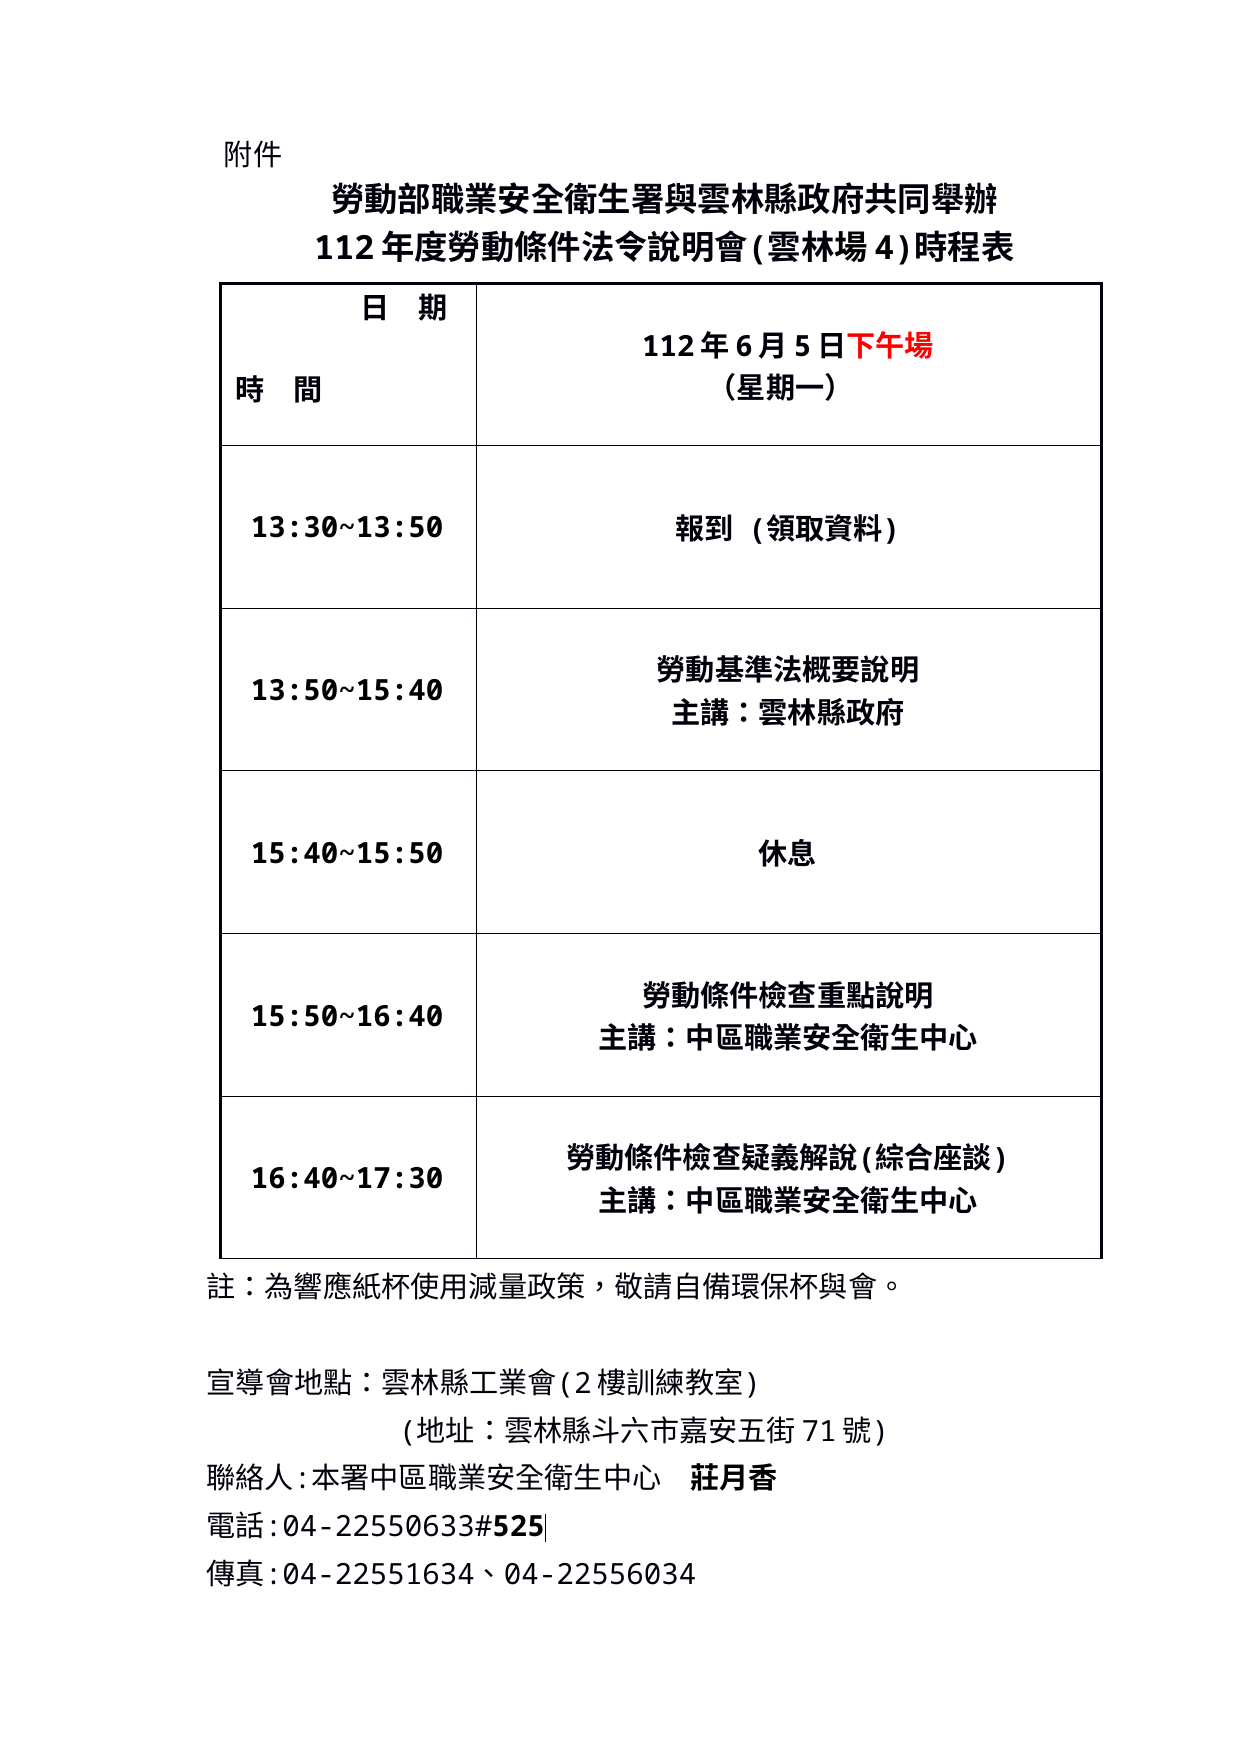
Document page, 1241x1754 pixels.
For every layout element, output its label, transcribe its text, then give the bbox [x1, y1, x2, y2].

table_header 日 期 時 間 [222, 285, 476, 444]
table_cell 勞動基準法概要說明 主講：雲林縣政府 [477, 609, 1100, 770]
table_cell 13:50~15:40 [222, 609, 476, 770]
text 傳真:04-22551634、04-22556034 [206, 1546, 1122, 1594]
table_header 112年6月5日下午場 （星期一） [477, 285, 1100, 444]
table_cell 報到 (領取資料) [477, 446, 1100, 607]
table_cell 13:30~13:50 [222, 446, 476, 607]
table_cell 勞動條件檢查疑義解說(綜合座談) 主講：中區職業安全衛生中心 [477, 1097, 1100, 1258]
text 電話:04-22550633#525 [206, 1498, 1122, 1546]
text 112年度勞動條件法令說明會(雲林場4)時程表 [206, 221, 1122, 269]
table_cell 15:40~15:50 [222, 771, 476, 933]
table_cell 15:50~16:40 [222, 934, 476, 1096]
text 註：為響應紙杯使用減量政策，敬請自備環保杯與會。 [206, 1259, 1122, 1307]
text (地址：雲林縣斗六市嘉安五街71號) [206, 1403, 1122, 1451]
text 聯絡人:本署中區職業安全衛生中心 莊月香 [206, 1451, 1122, 1498]
table_cell 勞動條件檢查重點說明 主講：中區職業安全衛生中心 [477, 934, 1100, 1096]
text 勞動部職業安全衛生署與雲林縣政府共同舉辦 [206, 173, 1122, 221]
table_cell 16:40~17:30 [222, 1097, 476, 1258]
text 宣導會地點：雲林縣工業會(2樓訓練教室) [206, 1355, 1122, 1403]
table_cell 休息 [477, 771, 1100, 933]
text 附件 [206, 131, 1122, 173]
